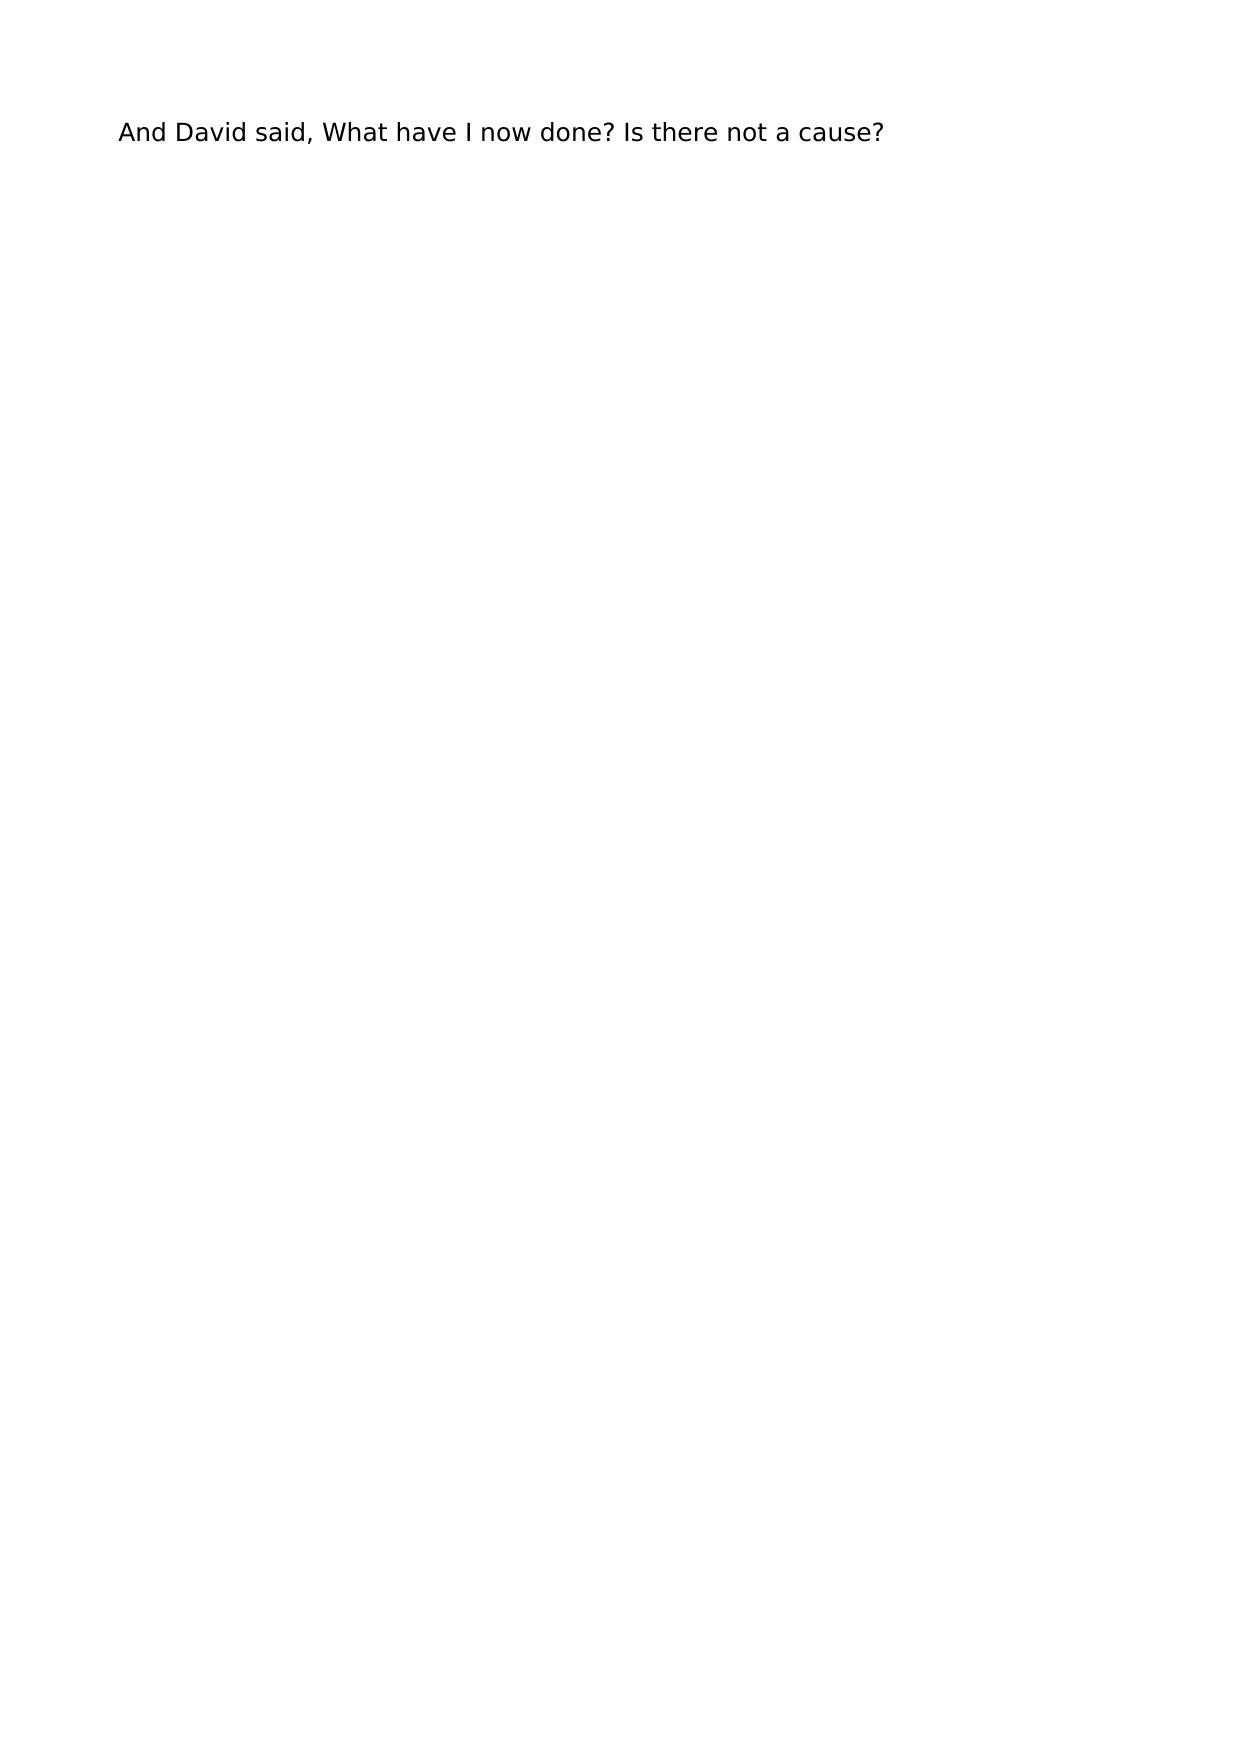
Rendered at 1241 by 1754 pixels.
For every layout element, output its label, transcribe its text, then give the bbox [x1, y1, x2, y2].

text And David said, What have I now done? Is there not a cause? [118, 118, 1122, 147]
